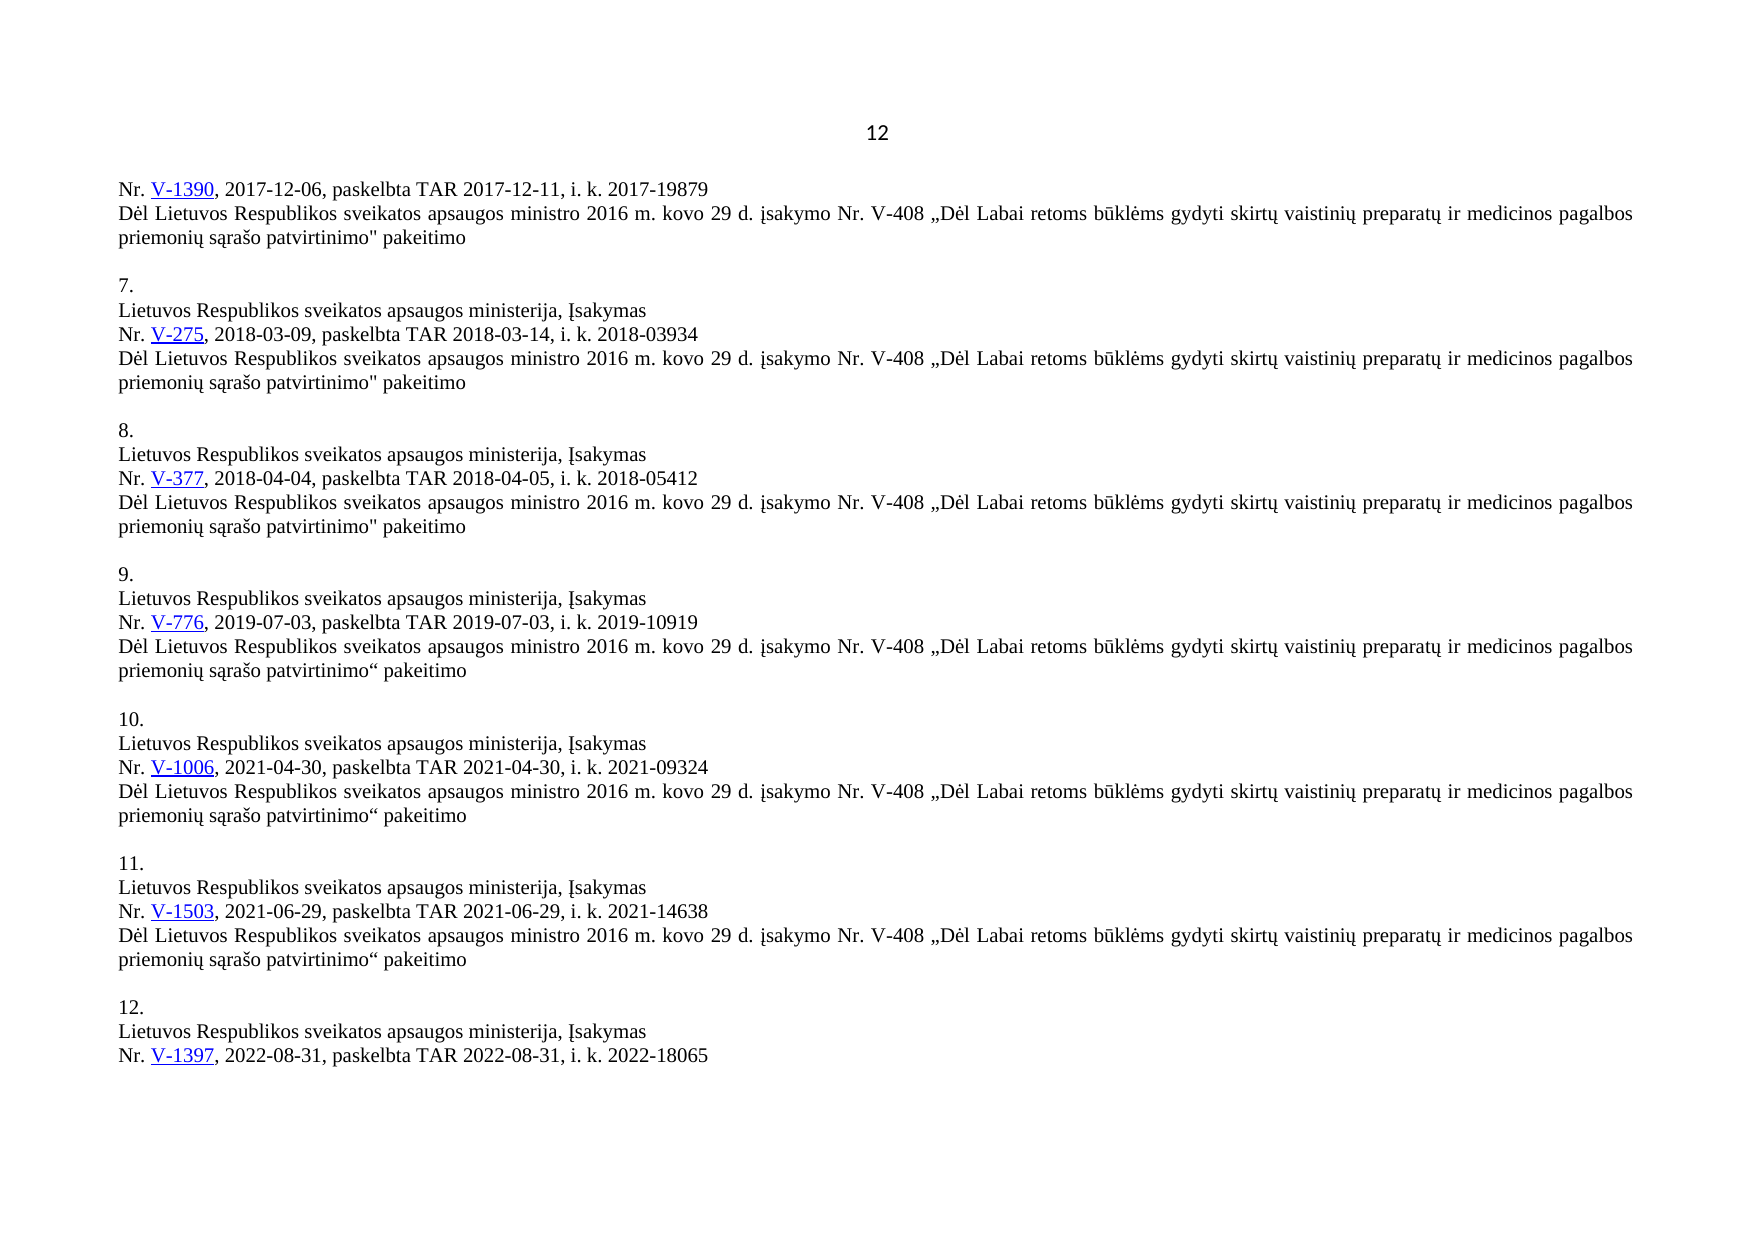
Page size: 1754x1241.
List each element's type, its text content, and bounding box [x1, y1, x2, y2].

text Nr. V-1006, 2021-04-30, paskelbta TAR 2021-04-30, i. k. 2021-09324 [118, 755, 1636, 779]
text Dėl Lietuvos Respublikos sveikatos apsaugos ministro 2016 m. kovo 29 d. įsakymo Nr. V-408 „Dėl Labai retoms būklėms gydyti skirtų vaistinių preparatų ir medicinos pagalbos priemonių sąrašo patvirtinimo" pakeitimo [118, 346, 1636, 394]
text 8. [118, 418, 1636, 442]
text Nr. V-1390, 2017-12-06, paskelbta TAR 2017-12-11, i. k. 2017-19879 [118, 177, 1636, 201]
text Nr. V-275, 2018-03-09, paskelbta TAR 2018-03-14, i. k. 2018-03934 [118, 322, 1636, 346]
text 10. [118, 707, 1636, 731]
text Lietuvos Respublikos sveikatos apsaugos ministerija, Įsakymas [118, 731, 1636, 755]
text Lietuvos Respublikos sveikatos apsaugos ministerija, Įsakymas [118, 297, 1636, 322]
text Dėl Lietuvos Respublikos sveikatos apsaugos ministro 2016 m. kovo 29 d. įsakymo Nr. V-408 „Dėl Labai retoms būklėms gydyti skirtų vaistinių preparatų ir medicinos pagalbos priemonių sąrašo patvirtinimo" pakeitimo [118, 201, 1636, 249]
text Nr. V-377, 2018-04-04, paskelbta TAR 2018-04-05, i. k. 2018-05412 [118, 466, 1636, 490]
text 11. [118, 851, 1636, 875]
text Dėl Lietuvos Respublikos sveikatos apsaugos ministro 2016 m. kovo 29 d. įsakymo Nr. V-408 „Dėl Labai retoms būklėms gydyti skirtų vaistinių preparatų ir medicinos pagalbos priemonių sąrašo patvirtinimo“ pakeitimo [118, 634, 1636, 682]
text Lietuvos Respublikos sveikatos apsaugos ministerija, Įsakymas [118, 442, 1636, 466]
text Nr. V-1503, 2021-06-29, paskelbta TAR 2021-06-29, i. k. 2021-14638 [118, 899, 1636, 923]
text Lietuvos Respublikos sveikatos apsaugos ministerija, Įsakymas [118, 586, 1636, 610]
text Dėl Lietuvos Respublikos sveikatos apsaugos ministro 2016 m. kovo 29 d. įsakymo Nr. V-408 „Dėl Labai retoms būklėms gydyti skirtų vaistinių preparatų ir medicinos pagalbos priemonių sąrašo patvirtinimo“ pakeitimo [118, 923, 1636, 971]
text 12. [118, 995, 1636, 1019]
text Dėl Lietuvos Respublikos sveikatos apsaugos ministro 2016 m. kovo 29 d. įsakymo Nr. V-408 „Dėl Labai retoms būklėms gydyti skirtų vaistinių preparatų ir medicinos pagalbos priemonių sąrašo patvirtinimo" pakeitimo [118, 490, 1636, 538]
text 9. [118, 562, 1636, 586]
text Lietuvos Respublikos sveikatos apsaugos ministerija, Įsakymas [118, 1019, 1636, 1043]
text Lietuvos Respublikos sveikatos apsaugos ministerija, Įsakymas [118, 875, 1636, 899]
text Nr. V-1397, 2022-08-31, paskelbta TAR 2022-08-31, i. k. 2022-18065 [118, 1043, 1636, 1067]
text Dėl Lietuvos Respublikos sveikatos apsaugos ministro 2016 m. kovo 29 d. įsakymo Nr. V-408 „Dėl Labai retoms būklėms gydyti skirtų vaistinių preparatų ir medicinos pagalbos priemonių sąrašo patvirtinimo“ pakeitimo [118, 779, 1636, 827]
text 7. [118, 273, 1636, 297]
text Nr. V-776, 2019-07-03, paskelbta TAR 2019-07-03, i. k. 2019-10919 [118, 610, 1636, 634]
